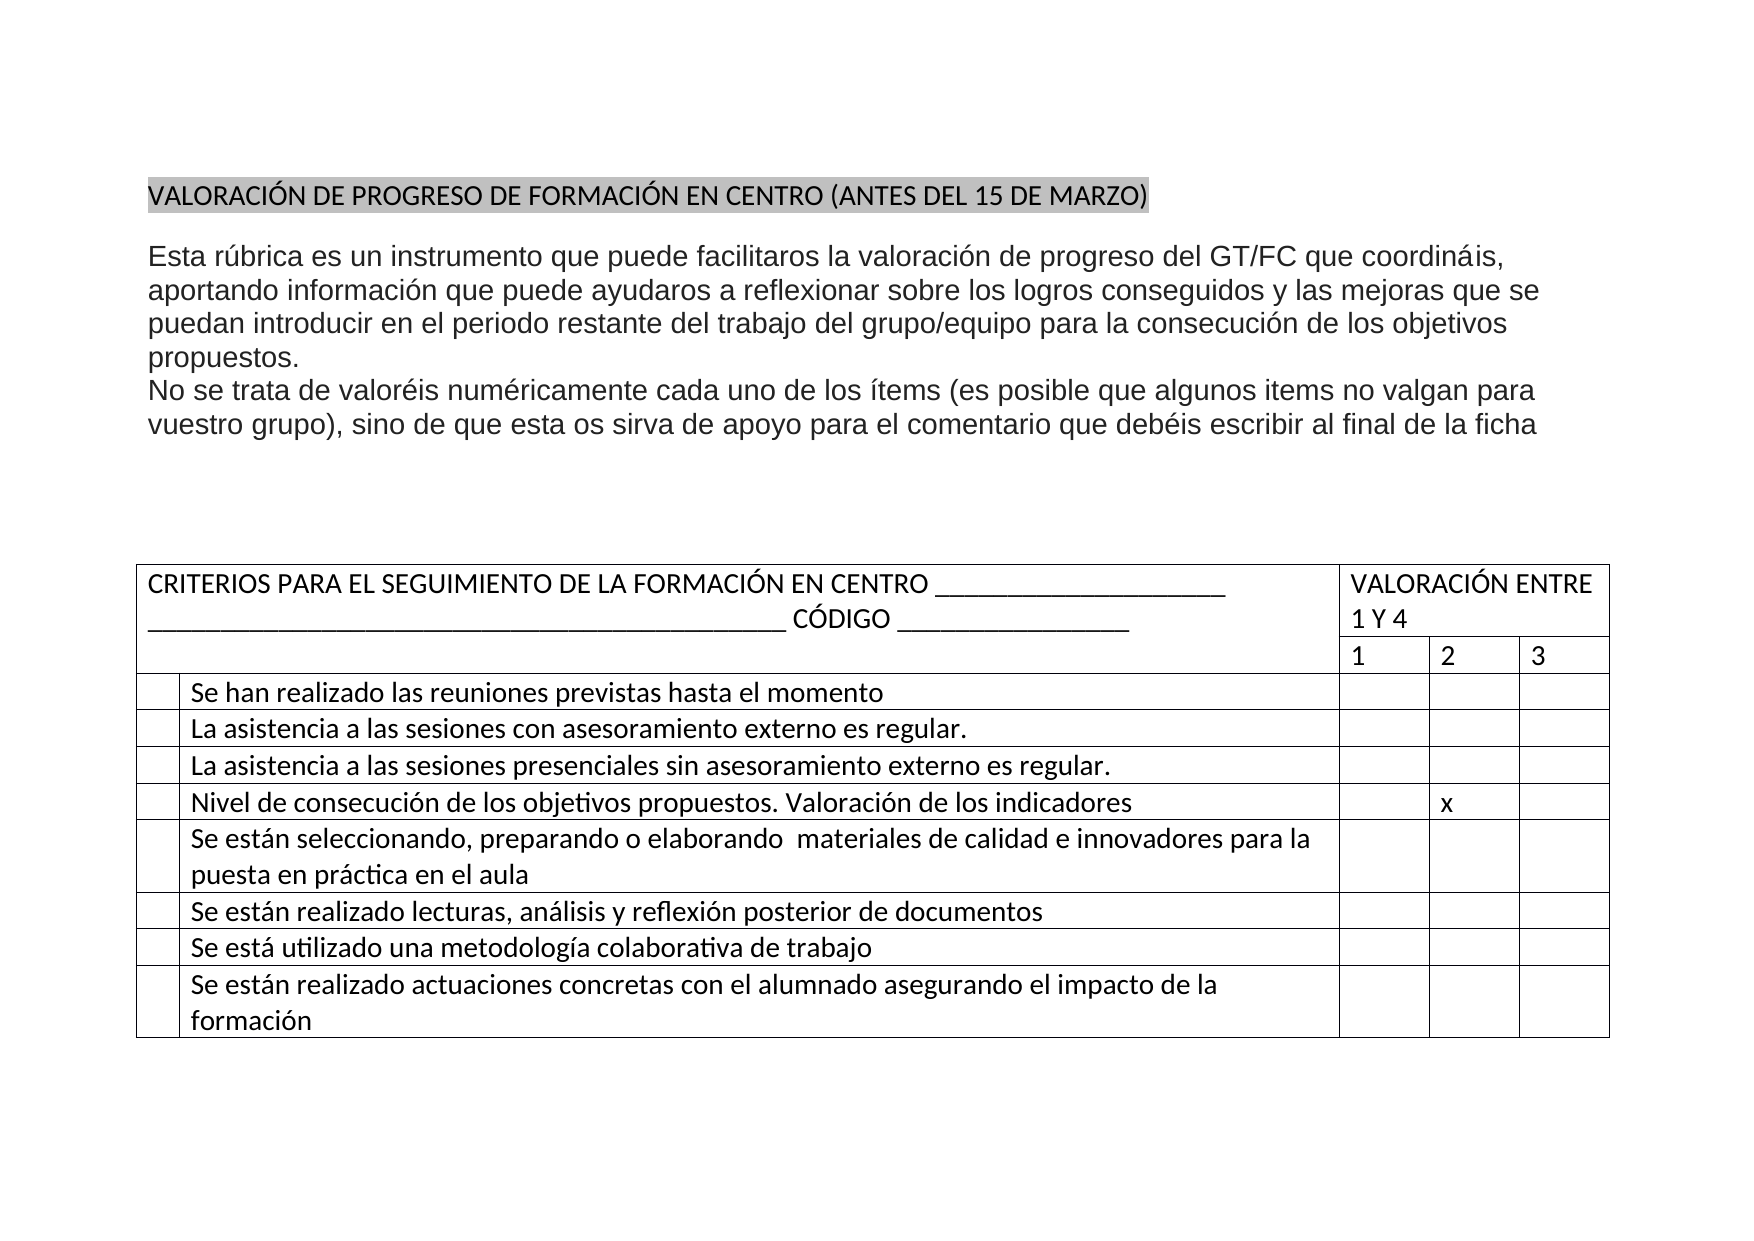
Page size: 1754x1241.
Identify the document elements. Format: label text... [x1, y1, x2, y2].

table_cell [1340, 893, 1429, 928]
table_cell [1340, 966, 1429, 1037]
table_cell [1520, 966, 1609, 1037]
table_cell [1520, 893, 1609, 928]
table_cell [137, 966, 179, 1037]
table_cell [1340, 747, 1429, 783]
table_cell [1340, 820, 1429, 892]
table_cell [1430, 674, 1519, 709]
table_cell [137, 747, 179, 783]
table_cell Se están realizado lecturas, análisis y reflexión posterior de documentos [180, 893, 1339, 928]
table_cell [137, 710, 179, 746]
text Esta rúbrica es un instrumento que puede facilitaros la valoración de progreso del GT/FC que coordináis, aportando información que puede ayudaros a reflexionar sobre los logros conseguidos y las mejoras que se puedan introducir en el periodo restante del trabajo del grupo/equipo para la consecución de los objetivos propuestos. [148, 239, 1606, 373]
table_cell [1520, 929, 1609, 965]
table_cell [1520, 747, 1609, 783]
table_cell Se están realizado actuaciones concretas con el alumnado asegurando el impacto de la formación [180, 966, 1339, 1037]
text VALORACIÓN DE PROGRESO DE FORMACIÓN EN CENTRO (ANTES DEL 15 DE MARZO) [148, 177, 1606, 213]
table_cell [1520, 820, 1609, 892]
table_cell [1430, 929, 1519, 965]
table_cell 2 [1430, 637, 1519, 673]
table_cell [137, 929, 179, 965]
table_cell [1520, 784, 1609, 819]
table_cell [1430, 893, 1519, 928]
text No se trata de valoréis numéricamente cada uno de los ítems (es posible que algunos items no valgan para vuestro grupo), sino de que esta os sirva de apoyo para el comentario que debéis escribir al final de la ficha [148, 373, 1606, 440]
table_cell La asistencia a las sesiones con asesoramiento externo es regular. [180, 710, 1339, 746]
table_cell Se están seleccionando, preparando o elaborando materiales de calidad e innovadores para la puesta en práctica en el aula [180, 820, 1339, 892]
table_cell [137, 674, 179, 709]
table_cell [1430, 966, 1519, 1037]
table_cell La asistencia a las sesiones presenciales sin asesoramiento externo es regular. [180, 747, 1339, 783]
table_cell [1430, 747, 1519, 783]
table_cell [1520, 710, 1609, 746]
table_header CRITERIOS PARA EL SEGUIMIENTO DE LA FORMACIÓN EN CENTRO ____________________ ____________________________________________ CÓDIGO ________________ [137, 565, 1339, 673]
table_cell x [1430, 784, 1519, 819]
table_cell [1340, 674, 1429, 709]
table_cell Nivel de consecución de los objetivos propuestos. Valoración de los indicadores [180, 784, 1339, 819]
table_cell Se está utilizado una metodología colaborativa de trabajo [180, 929, 1339, 965]
table_cell 1 [1340, 637, 1429, 673]
table_cell [1430, 820, 1519, 892]
table_cell [1430, 710, 1519, 746]
table_cell [137, 893, 179, 928]
table_cell [137, 820, 179, 892]
table_cell [1340, 784, 1429, 819]
table_cell [1340, 929, 1429, 965]
table_cell 3 [1520, 637, 1609, 673]
table_header VALORACIÓN ENTRE 1 Y 4 [1340, 565, 1609, 636]
table_cell [1340, 710, 1429, 746]
table_cell [1520, 674, 1609, 709]
table_cell Se han realizado las reuniones previstas hasta el momento [180, 674, 1339, 709]
table_cell [137, 784, 179, 819]
